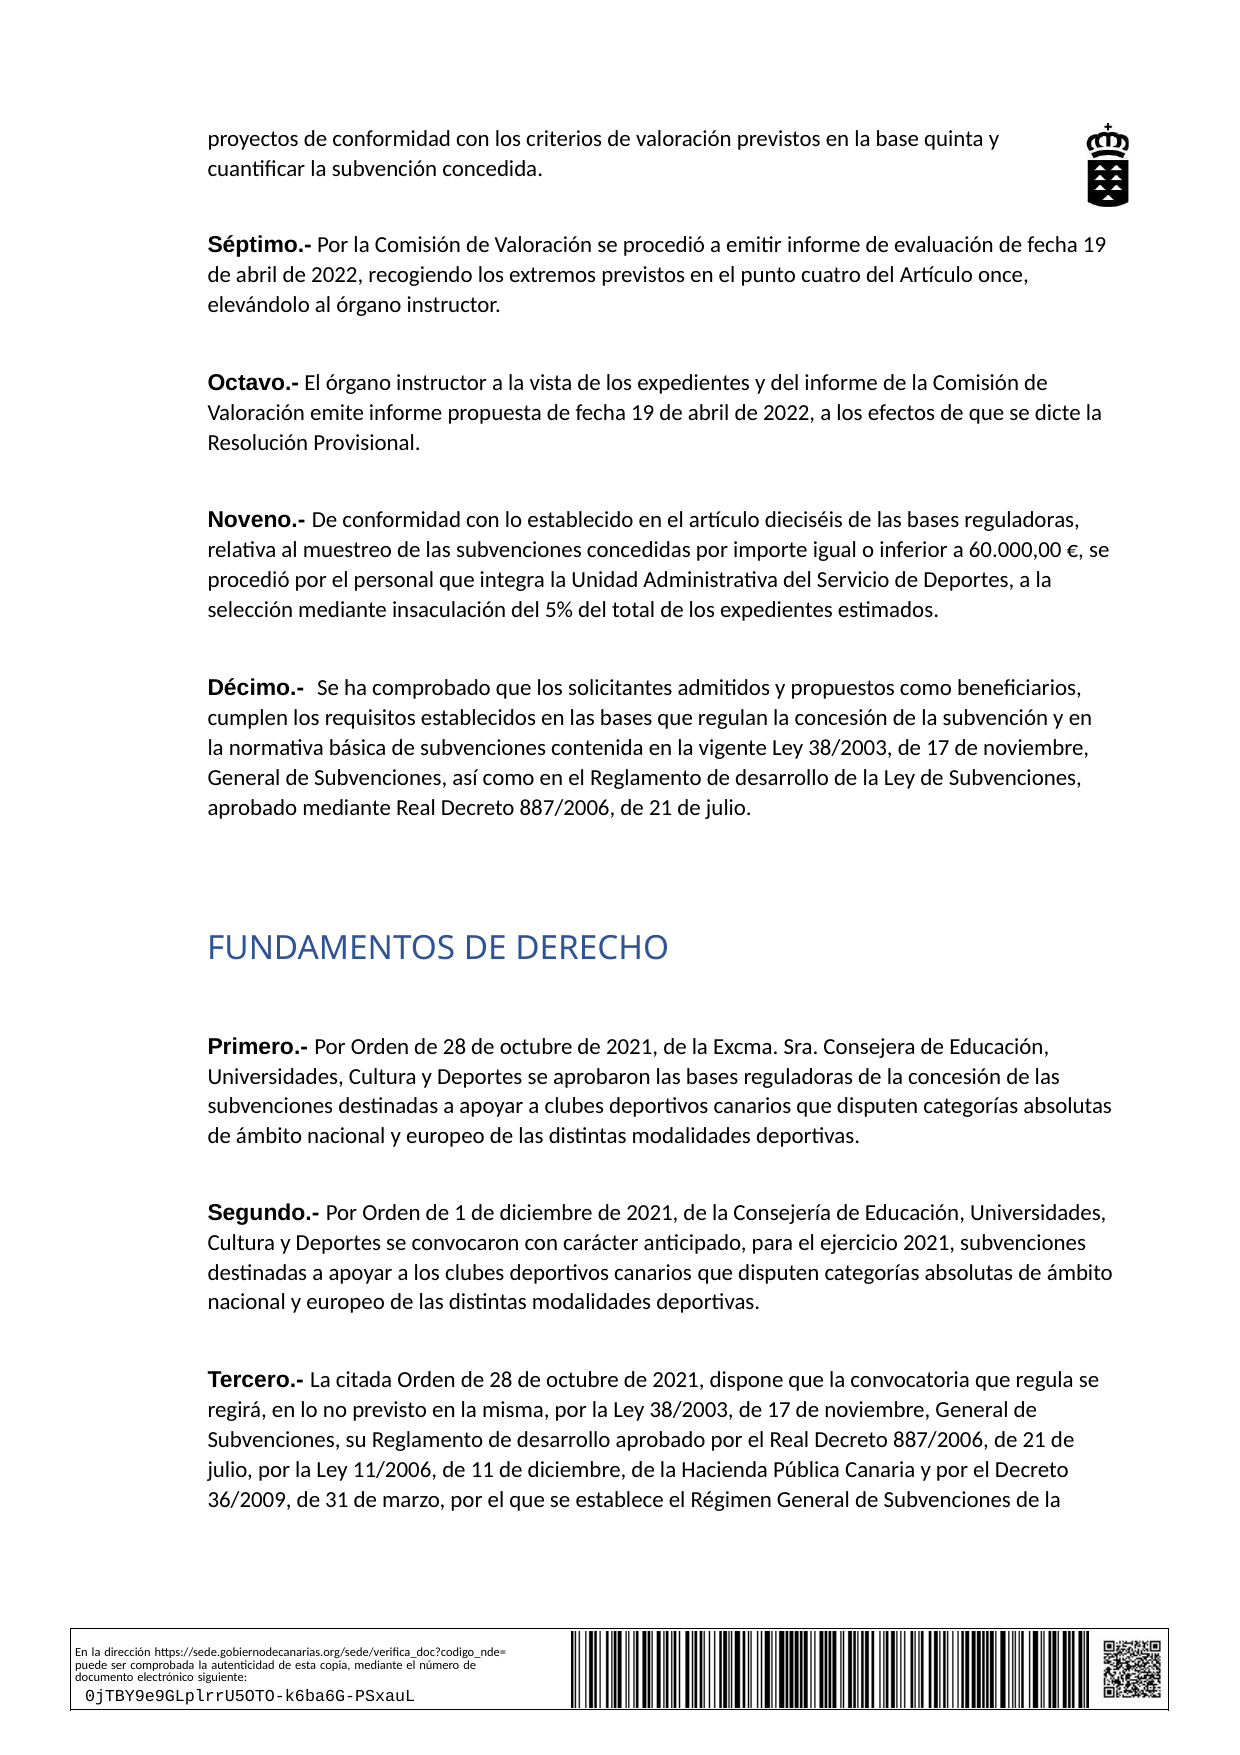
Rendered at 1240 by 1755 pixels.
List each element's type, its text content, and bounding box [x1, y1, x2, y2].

text Tercero.- La citada Orden de 28 de octubre de 2021, dispone que la convocatoria que regula se regirá, en lo no previsto en la misma, por la Ley 38/2003, de 17 de noviembre, General de Subvenciones, su Reglamento de desarrollo aprobado por el Real Decreto 887/2006, de 21 de julio, por la Ley 11/2006, de 11 de diciembre, de la Hacienda Pública Canaria y por el Decreto 36/2009, de 31 de marzo, por el que se establece el Régimen General de Subvenciones de la [207, 1365, 1114, 1513]
text Primero.- Por Orden de 28 de octubre de 2021, de la Excma. Sra. Consejera de Educación, Universidades, Cultura y Deportes se aprobaron las bases reguladoras de la concesión de las subvenciones destinadas a apoyar a clubes deportivos canarios que disputen categorías absolutas de ámbito nacional y europeo de las distintas modalidades deportivas. [207, 1032, 1114, 1149]
subtitle FUNDAMENTOS DE DERECHO [207, 924, 1091, 969]
text Séptimo.- Por la Comisión de Valoración se procedió a emitir informe de evaluación de fecha 19 de abril de 2022, recogiendo los extremos previstos en el punto cuatro del Artículo once, elevándolo al órgano instructor. [207, 230, 1114, 318]
text Segundo.- Por Orden de 1 de diciembre de 2021, de la Consejería de Educación, Universidades, Cultura y Deportes se convocaron con carácter anticipado, para el ejercicio 2021, subvenciones destinadas a apoyar a los clubes deportivos canarios que disputen categorías absolutas de ámbito nacional y europeo de las distintas modalidades deportivas. [207, 1198, 1114, 1316]
text Décimo.- Se ha comprobado que los solicitantes admitidos y propuestos como beneficiarios, cumplen los requisitos establecidos en las bases que regulan la concesión de la subvención y en la normativa básica de subvenciones contenida en la vigente Ley 38/2003, de 17 de noviembre, General de Subvenciones, así como en el Reglamento de desarrollo de la Ley de Subvenciones, aprobado mediante Real Decreto 887/2006, de 21 de julio. [207, 673, 1114, 821]
text Noveno.- De conformidad con lo establecido en el artículo dieciséis de las bases reguladoras, relativa al muestreo de las subvenciones concedidas por importe igual o inferior a 60.000,00 €, se procedió por el personal que integra la Unidad Administrativa del Servicio de Deportes, a la selección mediante insaculación del 5% del total de los expedientes estimados. [207, 506, 1114, 623]
text proyectos de conformidad con los criterios de valoración previstos en la base quinta y cuantificar la subvención concedida. [207, 124, 1086, 182]
text Octavo.- El órgano instructor a la vista de los expedientes y del informe de la Comisión de Valoración emite informe propuesta de fecha 19 de abril de 2022, a los efectos de que se dicte la Resolución Provisional. [207, 368, 1114, 456]
